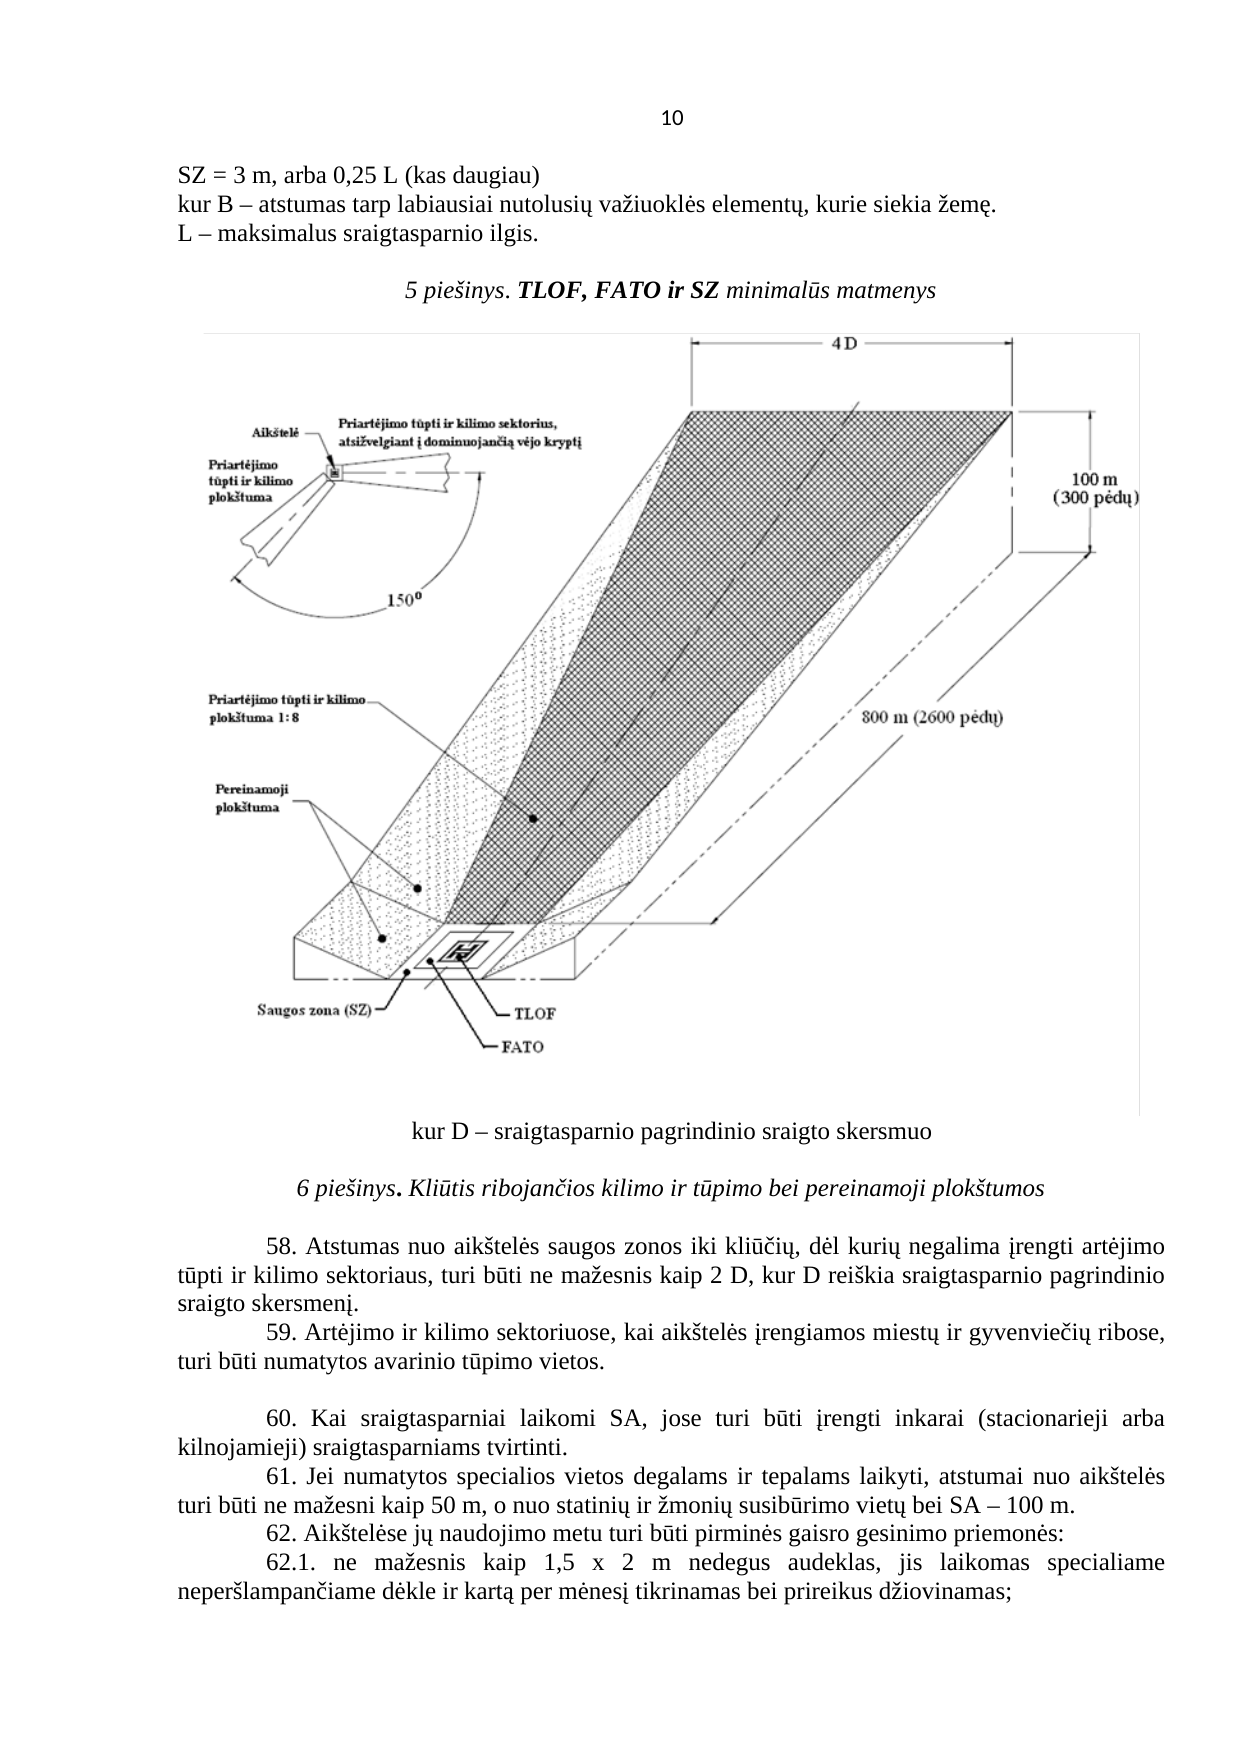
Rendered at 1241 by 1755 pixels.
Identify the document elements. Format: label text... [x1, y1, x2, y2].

text 59. Artėjimo ir kilimo sektoriuose, kai aikštelės įrengiamos miestų ir gyvenviečių ribose, turi būti numatytos avarinio tūpimo vietos. [177, 1317, 1166, 1375]
text 61. Jei numatytos specialios vietos degalams ir tepalams laikyti, atstumai nuo aikštelės turi būti ne mažesni kaip 50 m, o nuo statinių ir žmonių susibūrimo vietų bei SA – 100 m. [177, 1461, 1166, 1518]
text 62.1. ne mažesnis kaip 1,5 x 2 m nedegus audeklas, jis laikomas specialiame neperšlampančiame dėkle ir kartą per mėnesį tikrinamas bei prireikus džiovinamas; [177, 1547, 1166, 1605]
text 60. Kai sraigtasparniai laikomi SA, jose turi būti įrengti inkarai (stacionarieji arba kilnojamieji) sraigtasparniams tvirtinti. [177, 1403, 1166, 1461]
text 62. Aikštelėse jų naudojimo metu turi būti pirminės gaisro gesinimo priemonės: [177, 1518, 1166, 1547]
subtitle 6 piešinys. Kliūtis ribojančios kilimo ir tūpimo bei pereinamoji plokštumos [177, 1173, 1166, 1202]
text 58. Atstumas nuo aikštelės saugos zonos iki kliūčių, dėl kurių negalima įrengti artėjimo tūpti ir kilimo sektoriaus, turi būti ne mažesnis kaip 2 D, kur D reiškia sraigtasparnio pagrindinio sraigto skersmenį. [177, 1231, 1166, 1317]
text SZ = 3 m, arba 0,25 L (kas daugiau) [177, 160, 1166, 189]
text 5 piešinys. TLOF, FATO ir SZ minimalūs matmenys [177, 275, 1166, 304]
text kur D – sraigtasparnio pagrindinio sraigto skersmuo [177, 1116, 1166, 1145]
text L – maksimalus sraigtasparnio ilgis. [177, 218, 1166, 246]
text kur B – atstumas tarp labiausiai nutolusių važiuoklės elementų, kurie siekia žemę. [177, 189, 1166, 218]
